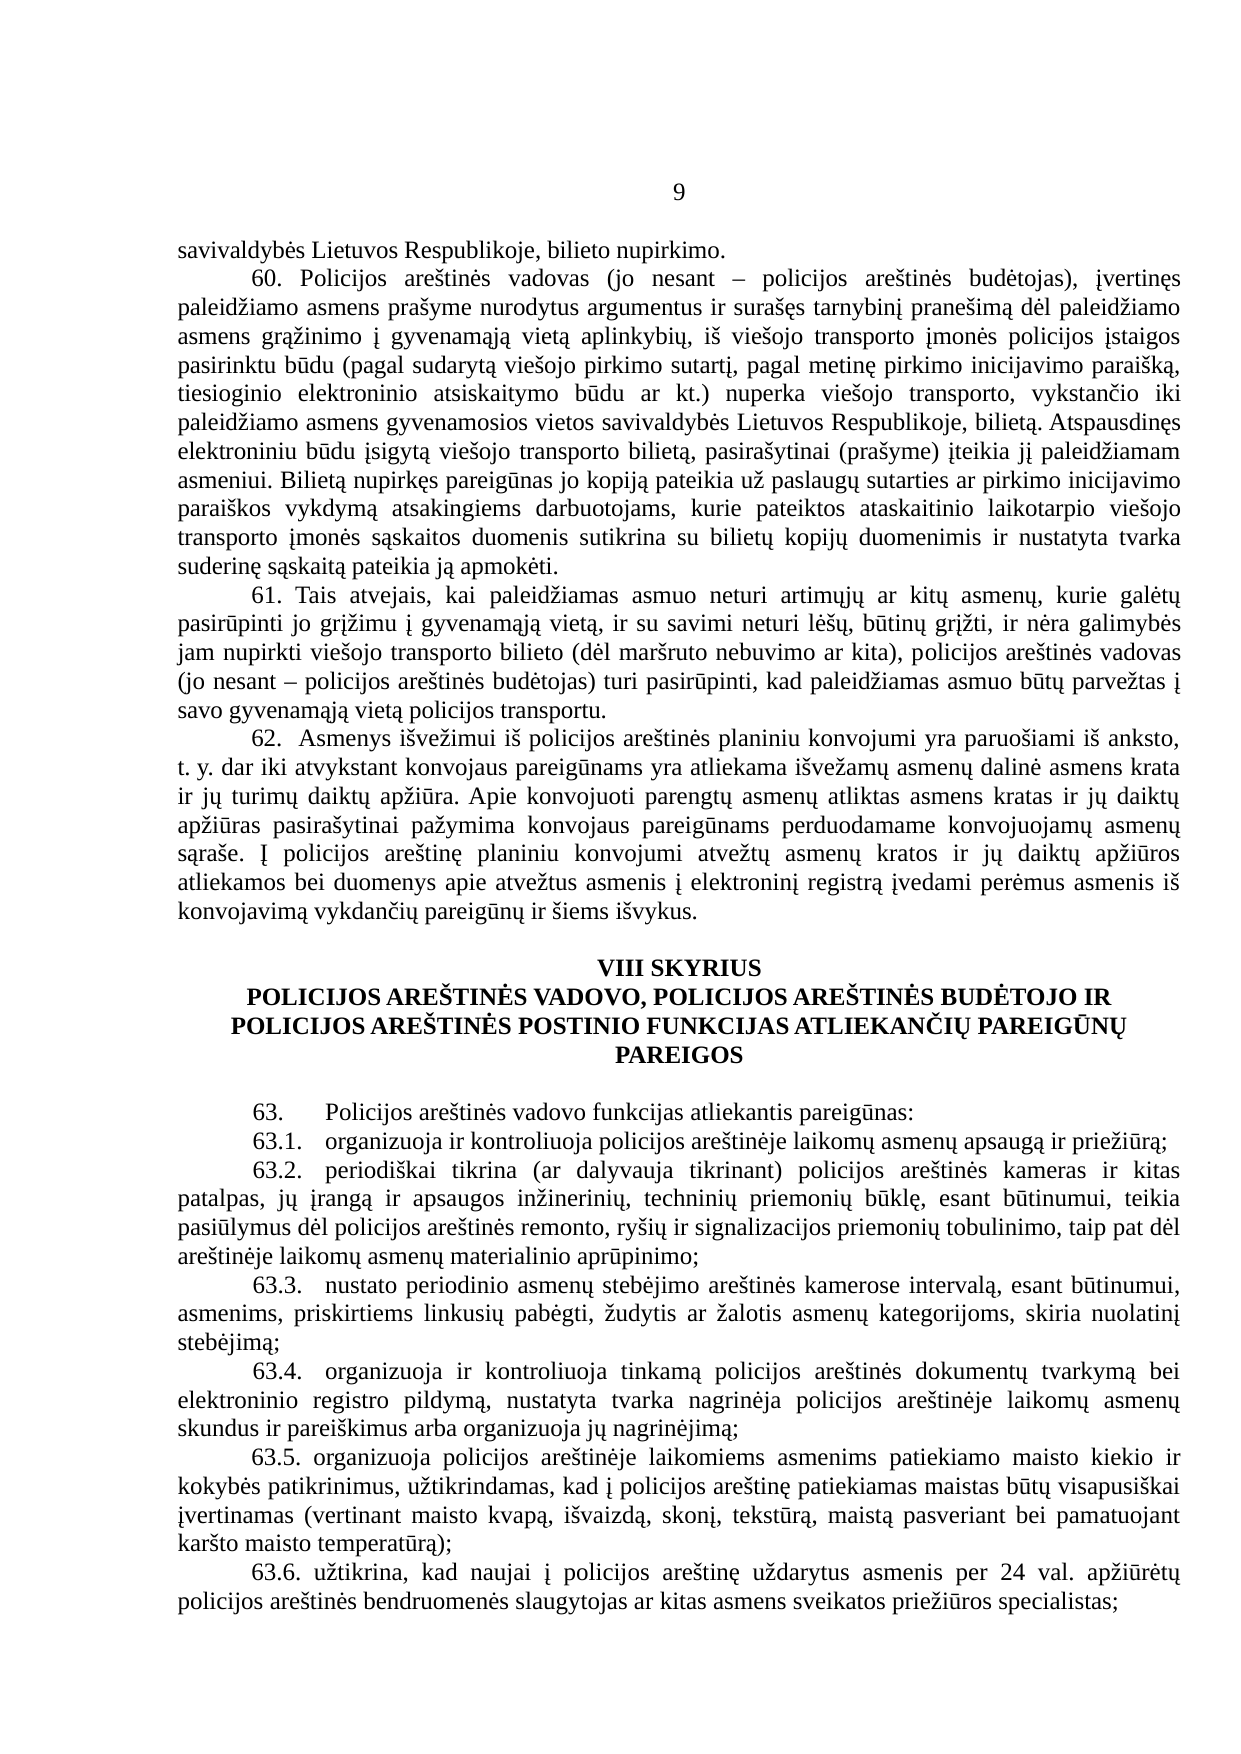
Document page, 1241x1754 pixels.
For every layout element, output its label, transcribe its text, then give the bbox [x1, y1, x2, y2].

text 62. Asmenys išvežimui iš policijos areštinės planiniu konvojumi yra paruošiami iš anksto, t. y. dar iki atvykstant konvojaus pareigūnams yra atliekama išvežamų asmenų dalinė asmens krata ir jų turimų daiktų apžiūra. Apie konvojuoti parengtų asmenų atliktas asmens kratas ir jų daiktų apžiūras pasirašytinai pažymima konvojaus pareigūnams perduodamame konvojuojamų asmenų sąraše. Į policijos areštinę planiniu konvojumi atvežtų asmenų kratos ir jų daiktų apžiūros atliekamos bei duomenys apie atvežtus asmenis į elektroninį registrą įvedami perėmus asmenis iš konvojavimą vykdančių pareigūnų ir šiems išvykus. [177, 723, 1181, 925]
text 60. Policijos areštinės vadovas (jo nesant – policijos areštinės budėtojas), įvertinęs paleidžiamo asmens prašyme nurodytus argumentus ir surašęs tarnybinį pranešimą dėl paleidžiamo asmens grąžinimo į gyvenamąją vietą aplinkybių, iš viešojo transporto įmonės policijos įstaigos pasirinktu būdu (pagal sudarytą viešojo pirkimo sutartį, pagal metinę pirkimo inicijavimo paraišką, tiesioginio elektroninio atsiskaitymo būdu ar kt.) nuperka viešojo transporto, vykstančio iki paleidžiamo asmens gyvenamosios vietos savivaldybės Lietuvos Respublikoje, bilietą. Atspausdinęs elektroniniu būdu įsigytą viešojo transporto bilietą, pasirašytinai (prašyme) įteikia jį paleidžiamam asmeniui. Bilietą nupirkęs pareigūnas jo kopiją pateikia už paslaugų sutarties ar pirkimo inicijavimo paraiškos vykdymą atsakingiems darbuotojams, kurie pateiktos ataskaitinio laikotarpio viešojo transporto įmonės sąskaitos duomenis sutikrina su bilietų kopijų duomenimis ir nustatyta tvarka suderinę sąskaitą pateikia ją apmokėti. [177, 263, 1181, 580]
text 63.4. organizuoja ir kontroliuoja tinkamą policijos areštinės dokumentų tvarkymą bei elektroninio registro pildymą, nustatyta tvarka nagrinėja policijos areštinėje laikomų asmenų skundus ir pareiškimus arba organizuoja jų nagrinėjimą; [177, 1356, 1181, 1442]
text 63.2. periodiškai tikrina (ar dalyvauja tikrinant) policijos areštinės kameras ir kitas patalpas, jų įrangą ir apsaugos inžinerinių, techninių priemonių būklę, esant būtinumui, teikia pasiūlymus dėl policijos areštinės remonto, ryšių ir signalizacijos priemonių tobulinimo, taip pat dėl areštinėje laikomų asmenų materialinio aprūpinimo; [177, 1155, 1181, 1270]
text 63. Policijos areštinės vadovo funkcijas atliekantis pareigūnas: [177, 1097, 1181, 1126]
text savivaldybės Lietuvos Respublikoje, bilieto nupirkimo. [177, 235, 1181, 263]
text 63.3. nustato periodinio asmenų stebėjimo areštinės kamerose intervalą, esant būtinumui, asmenims, priskirtiems linkusių pabėgti, žudytis ar žalotis asmenų kategorijoms, skiria nuolatinį stebėjimą; [177, 1270, 1181, 1356]
text VIII SKYRIUS [177, 953, 1181, 982]
text 63.5. organizuoja policijos areštinėje laikomiems asmenims patiekiamo maisto kiekio ir kokybės patikrinimus, užtikrindamas, kad į policijos areštinę patiekiamas maistas būtų visapusiškai įvertinamas (vertinant maisto kvapą, išvaizdą, skonį, tekstūrą, maistą pasveriant bei pamatuojant karšto maisto temperatūrą); [177, 1442, 1181, 1557]
text 63.6. užtikrina, kad naujai į policijos areštinę uždarytus asmenis per 24 val. apžiūrėtų policijos areštinės bendruomenės slaugytojas ar kitas asmens sveikatos priežiūros specialistas; [177, 1557, 1181, 1615]
text 63.1. organizuoja ir kontroliuoja policijos areštinėje laikomų asmenų apsaugą ir priežiūrą; [177, 1126, 1181, 1155]
text POLICIJOS AREŠTINĖS VADOVO, POLICIJOS AREŠTINĖS BUDĖTOJO IR POLICIJOS AREŠTINĖS POSTINIO FUNKCIJAS ATLIEKANČIŲ PAREIGŪNŲ PAREIGOS [177, 982, 1181, 1068]
text 61. Tais atvejais, kai paleidžiamas asmuo neturi artimųjų ar kitų asmenų, kurie galėtų pasirūpinti jo grįžimu į gyvenamąją vietą, ir su savimi neturi lėšų, būtinų grįžti, ir nėra galimybės jam nupirkti viešojo transporto bilieto (dėl maršruto nebuvimo ar kita), policijos areštinės vadovas (jo nesant – policijos areštinės budėtojas) turi pasirūpinti, kad paleidžiamas asmuo būtų parvežtas į savo gyvenamąją vietą policijos transportu. [177, 580, 1181, 723]
